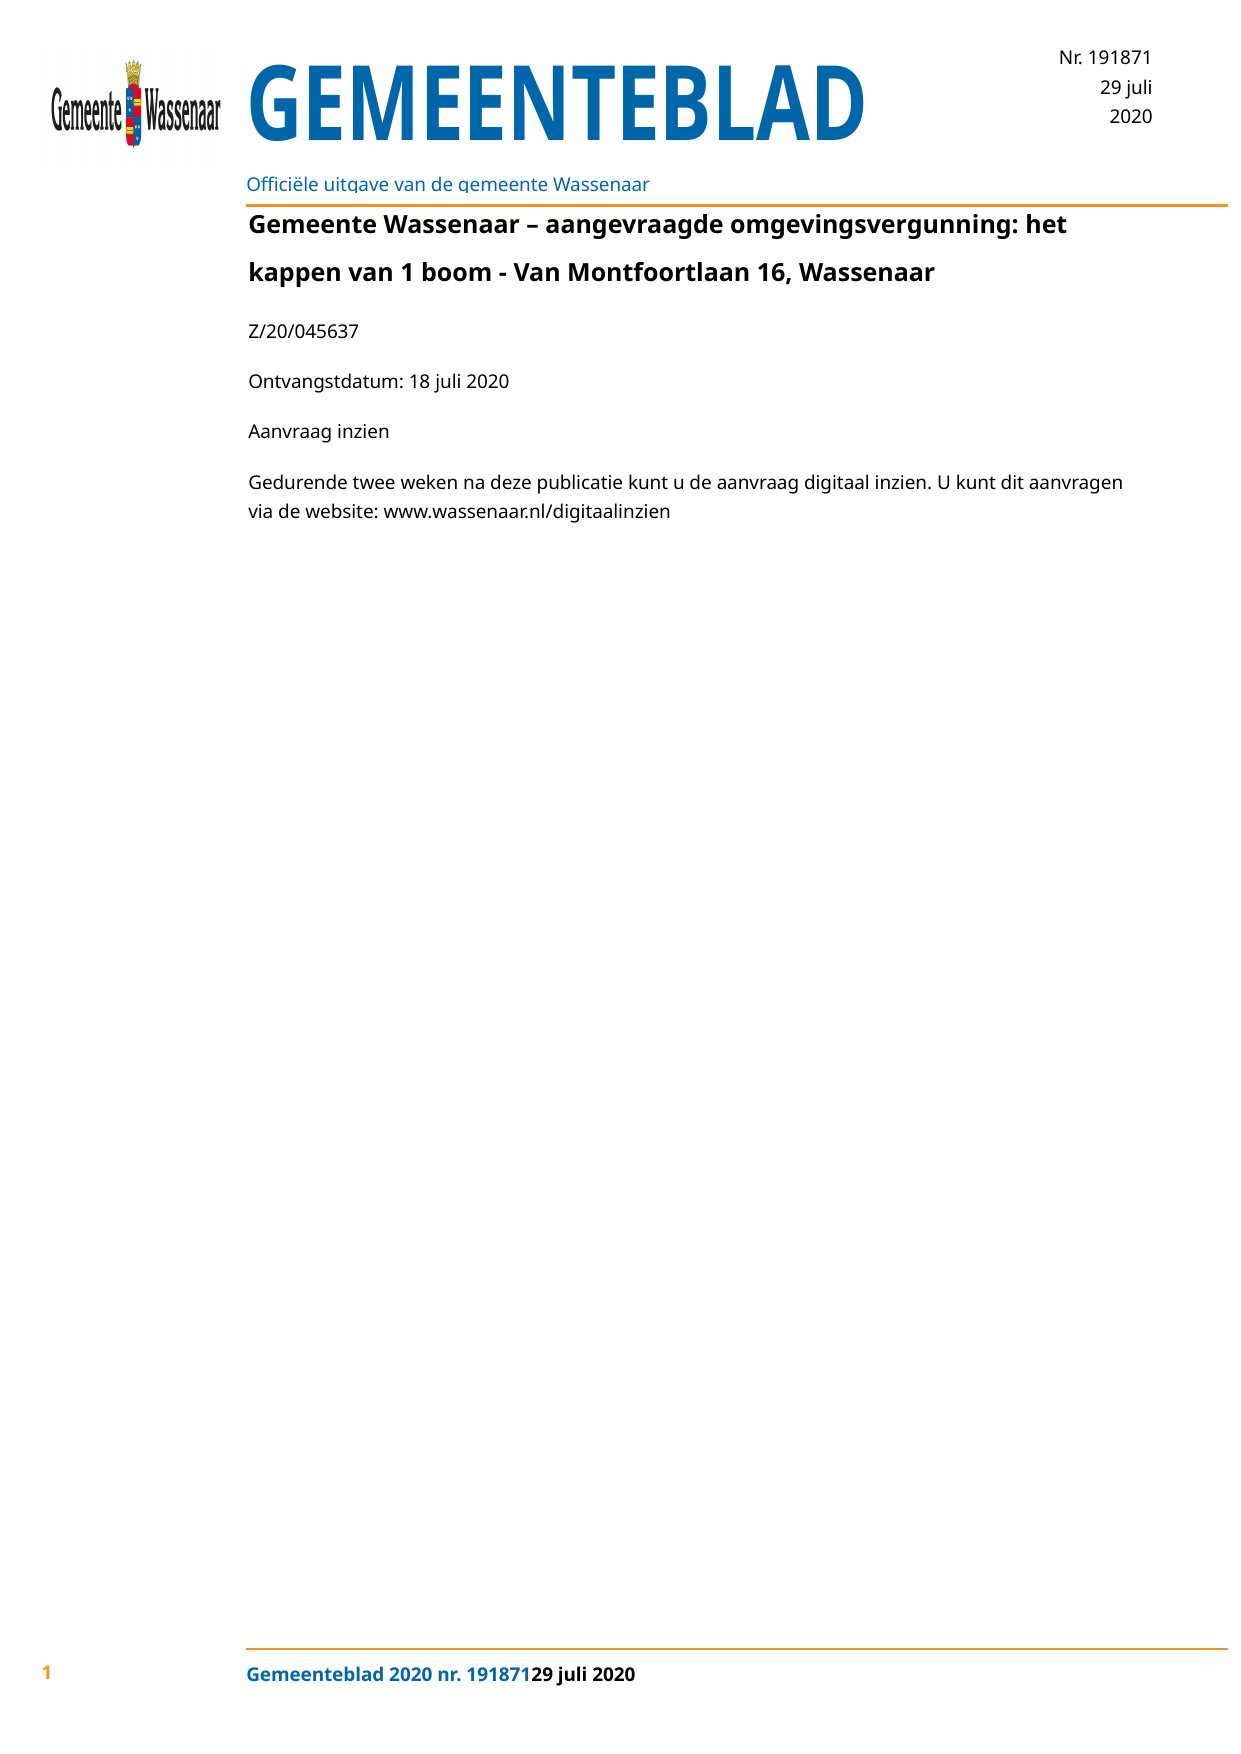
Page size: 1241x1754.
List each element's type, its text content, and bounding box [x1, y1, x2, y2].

text Aanvraag inzien [248, 419, 1152, 444]
text Ontvangstdatum: 18 juli 2020 [248, 368, 1152, 394]
text Gedurende twee weken na deze publicatie kunt u de aanvraag digitaal inzien. U kunt dit aanvragen via de website: www.wassenaar.nl/digitaalinzien [248, 469, 1152, 524]
text Gemeente Wassenaar – aangevraagde omgevingsvergunning: het kappen van 1 boom - Van Montfoortlaan 16, Wassenaar [248, 207, 1152, 288]
picture [41, 47, 231, 172]
text Z/20/045637 [248, 318, 1152, 344]
